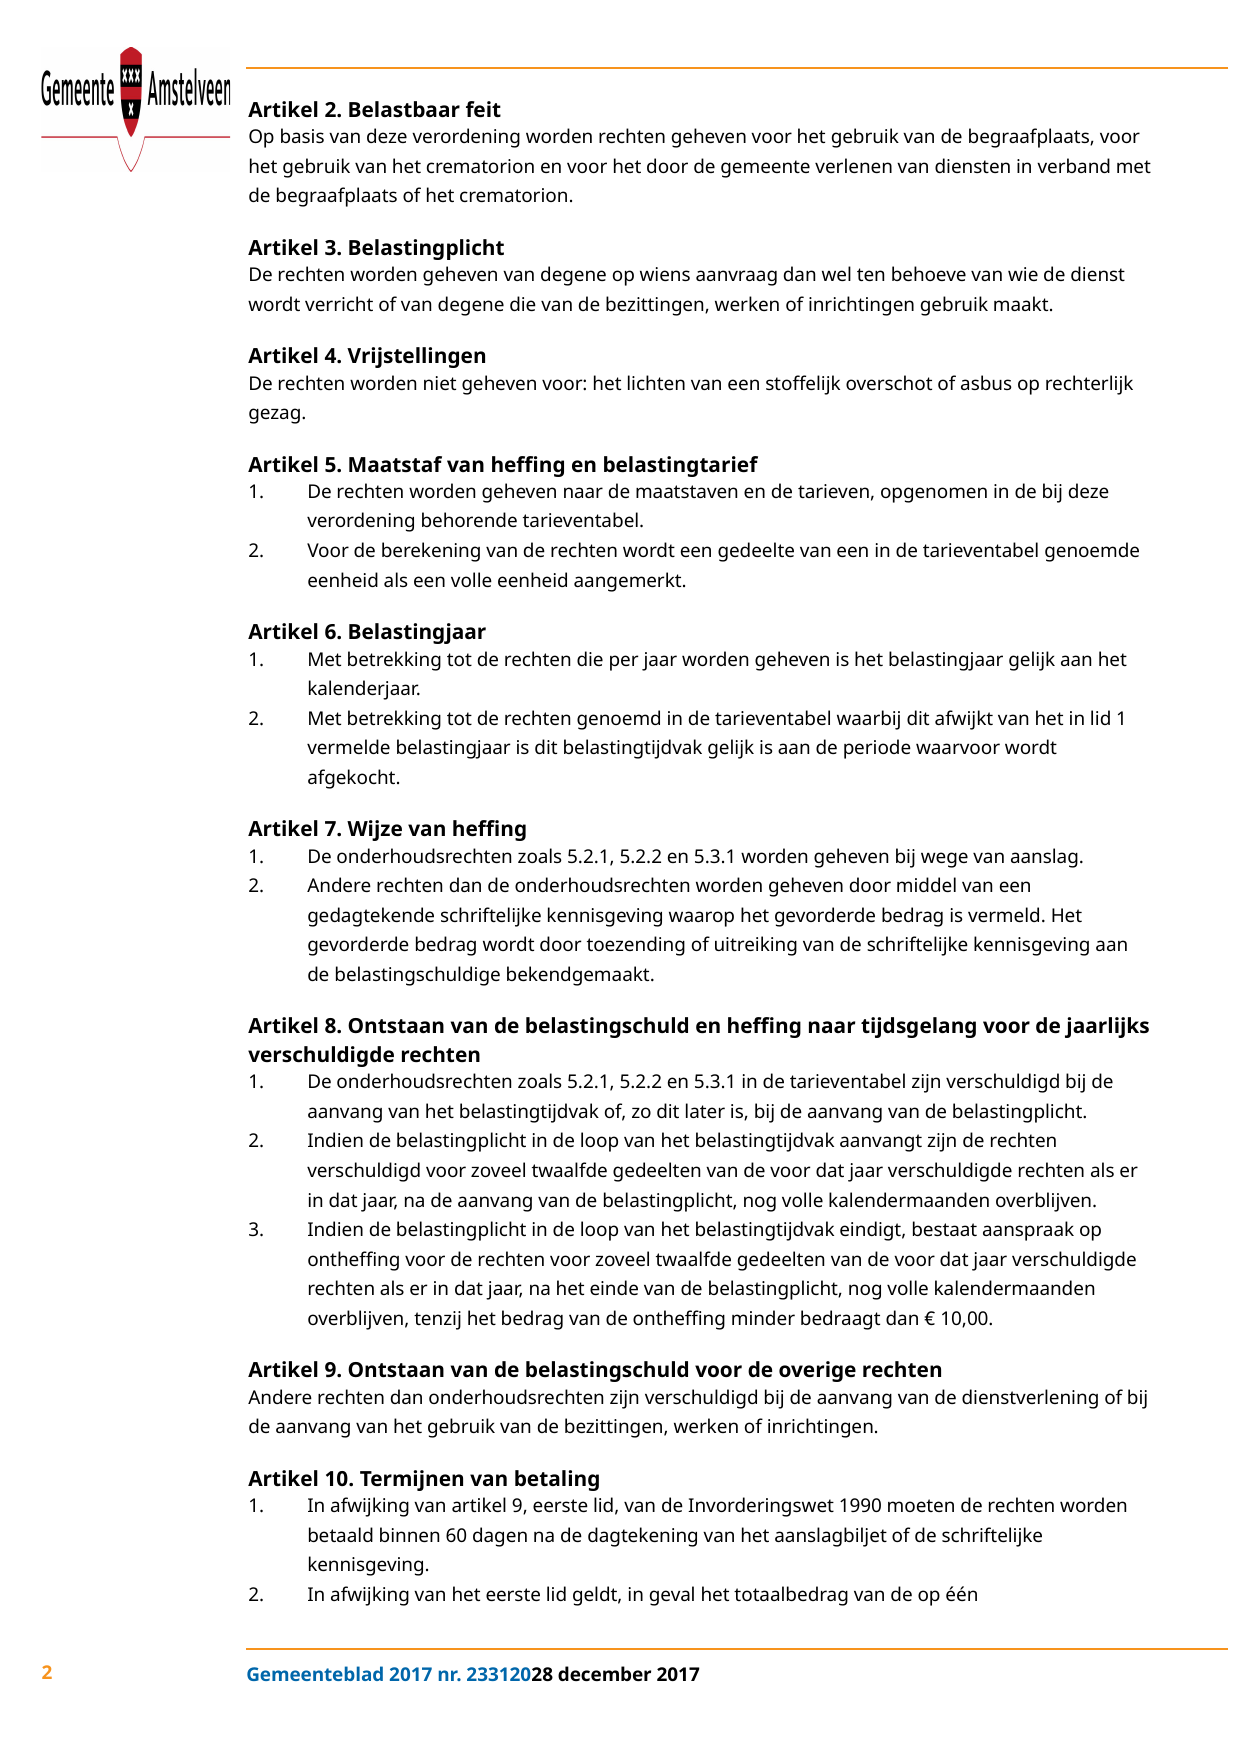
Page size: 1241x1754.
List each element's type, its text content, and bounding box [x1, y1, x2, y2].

list Andere rechten dan de onderhoudsrechten worden geheven door middel van een gedagtekende schriftelijke kennisgeving waarop het gevorderde bedrag is vermeld. Het gevorderde bedrag wordt door toezending of uitreiking van de schriftelijke kennisgeving aan de belastingschuldige bekendgemaakt. [248, 872, 1152, 987]
list De onderhoudsrechten zoals 5.2.1, 5.2.2 en 5.3.1 in de tarieventabel zijn verschuldigd bij de aanvang van het belastingtijdvak of, zo dit later is, bij de aanvang van de belastingplicht. [248, 1068, 1152, 1124]
text Andere rechten dan onderhoudsrechten zijn verschuldigd bij de aanvang van de dienstverlening of bij de aanvang van het gebruik van de bezittingen, werken of inrichtingen. [248, 1384, 1152, 1439]
list De onderhoudsrechten zoals 5.2.1, 5.2.2 en 5.3.1 worden geheven bij wege van aanslag. [248, 843, 1152, 869]
list Met betrekking tot de rechten die per jaar worden geheven is het belastingjaar gelijk aan het kalenderjaar. [248, 646, 1152, 701]
list Indien de belastingplicht in de loop van het belastingtijdvak eindigt, bestaat aanspraak op ontheffing voor de rechten voor zoveel twaalfde gedeelten van de voor dat jaar verschuldigde rechten als er in dat jaar, na het einde van de belastingplicht, nog volle kalendermaanden overblijven, tenzij het bedrag van de ontheffing minder bedraagt dan € 10,00. [248, 1216, 1152, 1331]
text Artikel 4. Vrijstellingen [248, 341, 1152, 370]
text De rechten worden niet geheven voor: het lichten van een stoffelijk overschot of asbus op rechterlijk gezag. [248, 370, 1152, 425]
text Artikel 2. Belastbaar feit [248, 95, 1152, 123]
text Artikel 9. Ontstaan van de belastingschuld voor de overige rechten [248, 1356, 1152, 1384]
list Voor de berekening van de rechten wordt een gedeelte van een in de tarieventabel genoemde eenheid als een volle eenheid aangemerkt. [248, 537, 1152, 593]
text De rechten worden geheven van degene op wiens aanvraag dan wel ten behoeve van wie de dienst wordt verricht of van degene die van de bezittingen, werken of inrichtingen gebruik maakt. [248, 261, 1152, 317]
text Artikel 6. Belastingjaar [248, 617, 1152, 646]
text Artikel 5. Maatstaf van heffing en belastingtarief [248, 450, 1152, 478]
text Artikel 8. Ontstaan van de belastingschuld en heffing naar tijdsgelang voor de jaarlijks verschuldigde rechten [248, 1012, 1152, 1068]
list Indien de belastingplicht in de loop van het belastingtijdvak aanvangt zijn de rechten verschuldigd voor zoveel twaalfde gedeelten van de voor dat jaar verschuldigde rechten als er in dat jaar, na de aanvang van de belastingplicht, nog volle kalendermaanden overblijven. [248, 1128, 1152, 1213]
text Artikel 10. Termijnen van betaling [248, 1464, 1152, 1492]
picture [41, 47, 231, 172]
list In afwijking van het eerste lid geldt, in geval het totaalbedrag van de op één [248, 1581, 1152, 1607]
text Artikel 3. Belastingplicht [248, 233, 1152, 261]
text Artikel 7. Wijze van heffing [248, 814, 1152, 843]
text Op basis van deze verordening worden rechten geheven voor het gebruik van de begraafplaats, voor het gebruik van het crematorion en voor het door de gemeente verlenen van diensten in verband met de begraafplaats of het crematorion. [248, 123, 1152, 208]
list In afwijking van artikel 9, eerste lid, van de Invorderingswet 1990 moeten de rechten worden betaald binnen 60 dagen na de dagtekening van het aanslagbiljet of de schriftelijke kennisgeving. [248, 1492, 1152, 1577]
list De rechten worden geheven naar de maatstaven en de tarieven, opgenomen in de bij deze verordening behorende tarieventabel. [248, 478, 1152, 533]
list Met betrekking tot de rechten genoemd in de tarieventabel waarbij dit afwijkt van het in lid 1 vermelde belastingjaar is dit belastingtijdvak gelijk is aan de periode waarvoor wordt afgekocht. [248, 705, 1152, 790]
